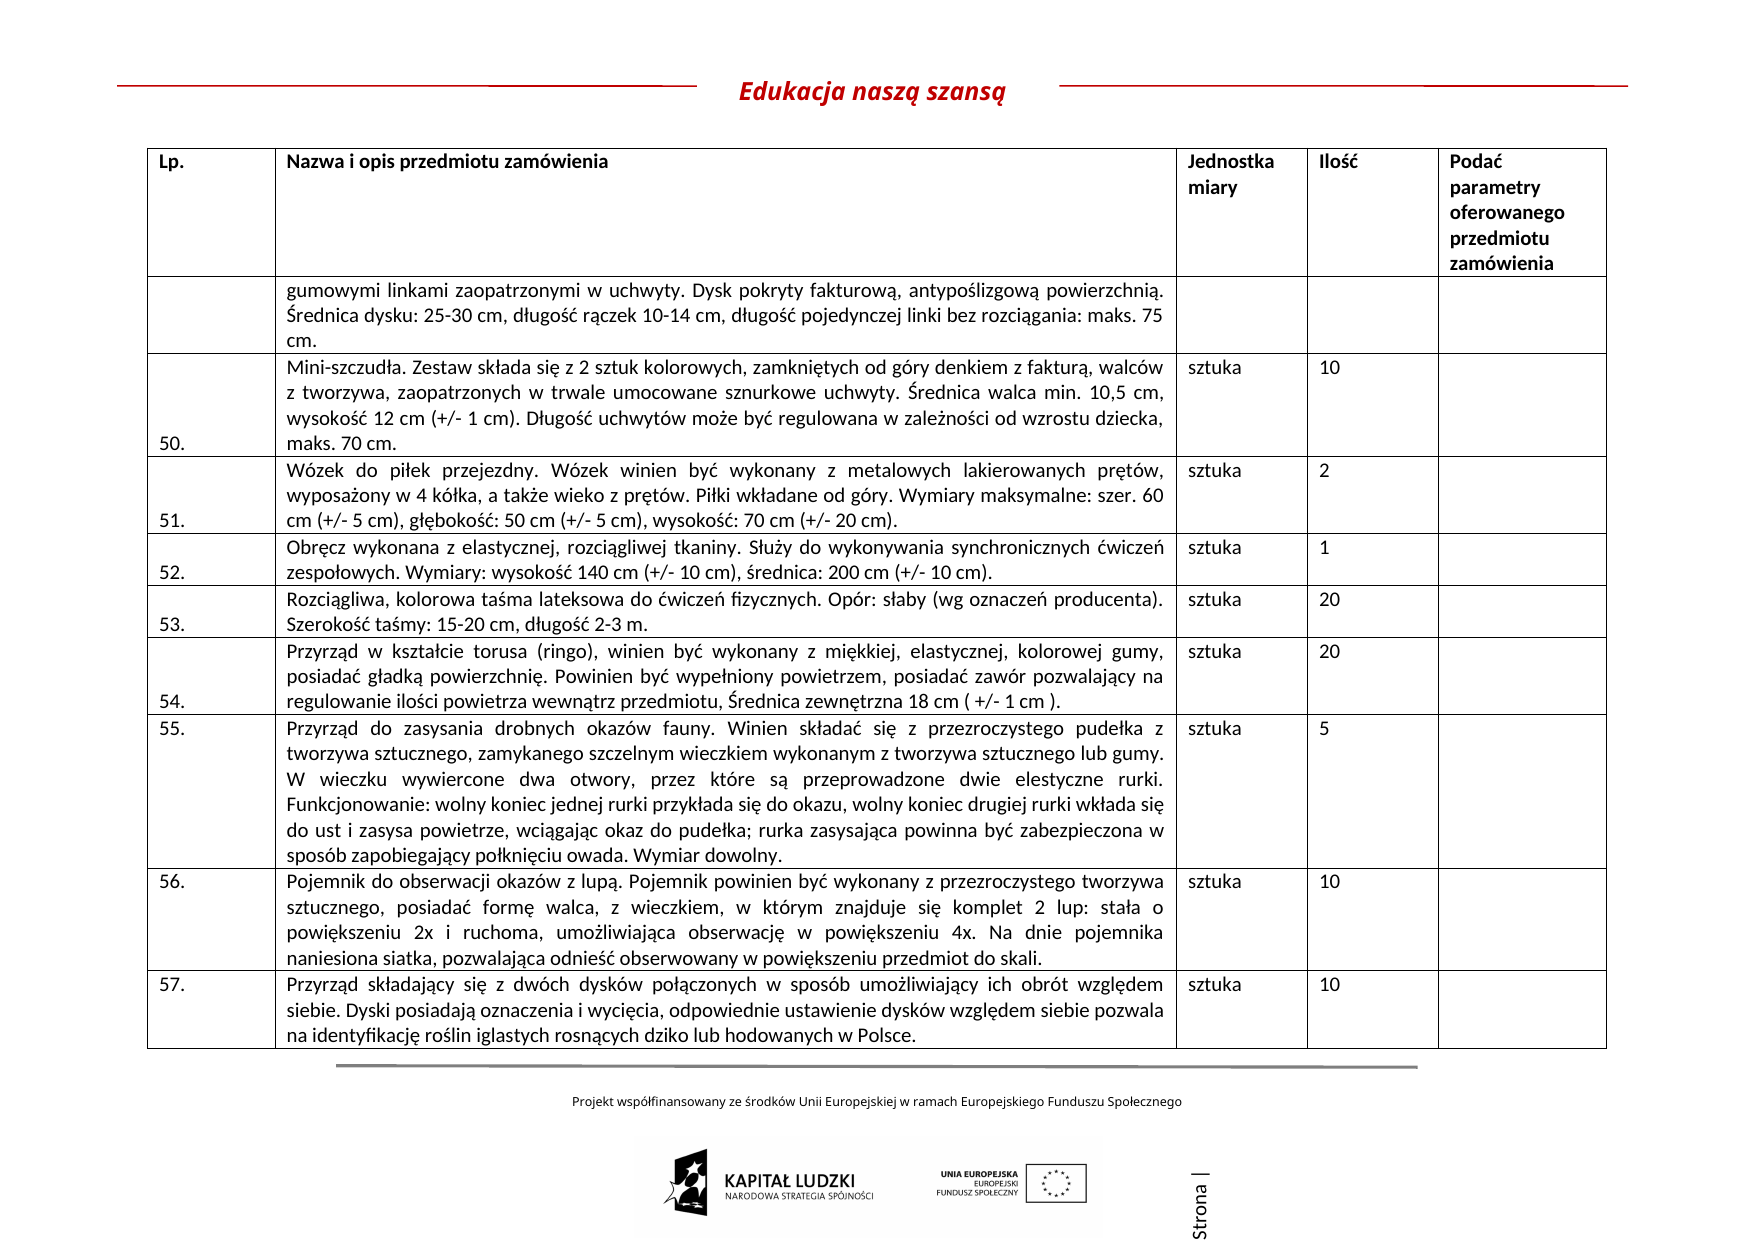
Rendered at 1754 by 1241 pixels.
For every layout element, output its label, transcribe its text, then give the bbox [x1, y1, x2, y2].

table_cell Mini-szczudła. Zestaw składa się z 2 sztuk kolorowych, zamkniętych od góry denkiem z fakturą, walców z tworzywa, zaopatrzonych w trwale umocowane sznurkowe uchwyty. Średnica walca min. 10,5 cm, wysokość 12 cm (+/- 1 cm). Długość uchwytów może być regulowana w zależności od wzrostu dziecka, maks. 70 cm. [276, 354, 1176, 456]
table_cell sztuka [1177, 971, 1307, 1048]
table_cell [1439, 586, 1606, 637]
table_cell Przyrząd składający się z dwóch dysków połączonych w sposób umożliwiający ich obrót względem siebie. Dyski posiadają oznaczenia i wycięcia, odpowiednie ustawienie dysków względem siebie pozwala na identyfikację roślin iglastych rosnących dziko lub hodowanych w Polsce. [276, 971, 1176, 1048]
table_cell 10 [1308, 971, 1438, 1048]
table_cell sztuka [1177, 715, 1307, 868]
table_cell [1308, 277, 1438, 353]
table_header Jednostka miary [1177, 149, 1307, 276]
table_cell 50. [148, 354, 275, 456]
table_cell [1439, 277, 1606, 353]
table_cell Wózek do piłek przejezdny. Wózek winien być wykonany z metalowych lakierowanych prętów, wyposażony w 4 kółka, a także wieko z prętów. Piłki wkładane od góry. Wymiary maksymalne: szer. 60 cm (+/- 5 cm), głębokość: 50 cm (+/- 5 cm), wysokość: 70 cm (+/- 20 cm). [276, 457, 1176, 533]
table_cell Rozciągliwa, kolorowa taśma lateksowa do ćwiczeń fizycznych. Opór: słaby (wg oznaczeń producenta). Szerokość taśmy: 15-20 cm, długość 2-3 m. [276, 586, 1176, 637]
table_cell 20 [1308, 638, 1438, 714]
table_cell [1439, 354, 1606, 456]
table_cell sztuka [1177, 534, 1307, 585]
table_cell 10 [1308, 869, 1438, 970]
table_cell sztuka [1177, 586, 1307, 637]
table_cell 55. [148, 715, 275, 868]
table_header Nazwa i opis przedmiotu zamówienia [276, 149, 1176, 276]
table_header Podać parametry oferowanego przedmiotu zamówienia [1439, 149, 1606, 276]
table_cell Przyrząd do zasysania drobnych okazów fauny. Winien składać się z przezroczystego pudełka z tworzywa sztucznego, zamykanego szczelnym wieczkiem wykonanym z tworzywa sztucznego lub gumy. W wieczku wywiercone dwa otwory, przez które są przeprowadzone dwie elestyczne rurki. Funkcjonowanie: wolny koniec jednej rurki przykłada się do okazu, wolny koniec drugiej rurki wkłada się do ust i zasysa powietrze, wciągając okaz do pudełka; rurka zasysająca powinna być zabezpieczona w sposób zapobiegający połknięciu owada. Wymiar dowolny. [276, 715, 1176, 868]
table_cell 1 [1308, 534, 1438, 585]
table_cell 56. [148, 869, 275, 970]
table_cell 54. [148, 638, 275, 714]
table_cell 53. [148, 586, 275, 637]
table_cell [148, 277, 275, 353]
table_cell Obręcz wykonana z elastycznej, rozciągliwej tkaniny. Służy do wykonywania synchronicznych ćwiczeń zespołowych. Wymiary: wysokość 140 cm (+/- 10 cm), średnica: 200 cm (+/- 10 cm). [276, 534, 1176, 585]
table_cell 10 [1308, 354, 1438, 456]
table_cell [1439, 534, 1606, 585]
table_cell 2 [1308, 457, 1438, 533]
table_cell Pojemnik do obserwacji okazów z lupą. Pojemnik powinien być wykonany z przezroczystego tworzywa sztucznego, posiadać formę walca, z wieczkiem, w którym znajduje się komplet 2 lup: stała o powiększeniu 2x i ruchoma, umożliwiająca obserwację w powiększeniu 4x. Na dnie pojemnika naniesiona siatka, pozwalająca odnieść obserwowany w powiększeniu przedmiot do skali. [276, 869, 1176, 970]
table_cell 57. [148, 971, 275, 1048]
table_cell gumowymi linkami zaopatrzonymi w uchwyty. Dysk pokryty fakturową, antypoślizgową powierzchnią. Średnica dysku: 25-30 cm, długość rączek 10-14 cm, długość pojedynczej linki bez rozciągania: maks. 75 cm. [276, 277, 1176, 353]
table_cell 52. [148, 534, 275, 585]
table_cell sztuka [1177, 457, 1307, 533]
table_cell [1439, 869, 1606, 970]
table_cell [1439, 715, 1606, 868]
table_cell [1439, 638, 1606, 714]
table_cell [1177, 277, 1307, 353]
table_header Lp. [148, 149, 275, 276]
table_cell sztuka [1177, 638, 1307, 714]
table_cell Przyrząd w kształcie torusa (ringo), winien być wykonany z miękkiej, elastycznej, kolorowej gumy, posiadać gładką powierzchnię. Powinien być wypełniony powietrzem, posiadać zawór pozwalający na regulowanie ilości powietrza wewnątrz przedmiotu, Średnica zewnętrzna 18 cm ( +/- 1 cm ). [276, 638, 1176, 714]
table_cell [1439, 971, 1606, 1048]
table_cell [1439, 457, 1606, 533]
table_cell sztuka [1177, 869, 1307, 970]
table_header Ilość [1308, 149, 1438, 276]
table_cell sztuka [1177, 354, 1307, 456]
table_cell 20 [1308, 586, 1438, 637]
table_cell 5 [1308, 715, 1438, 868]
table_cell 51. [148, 457, 275, 533]
